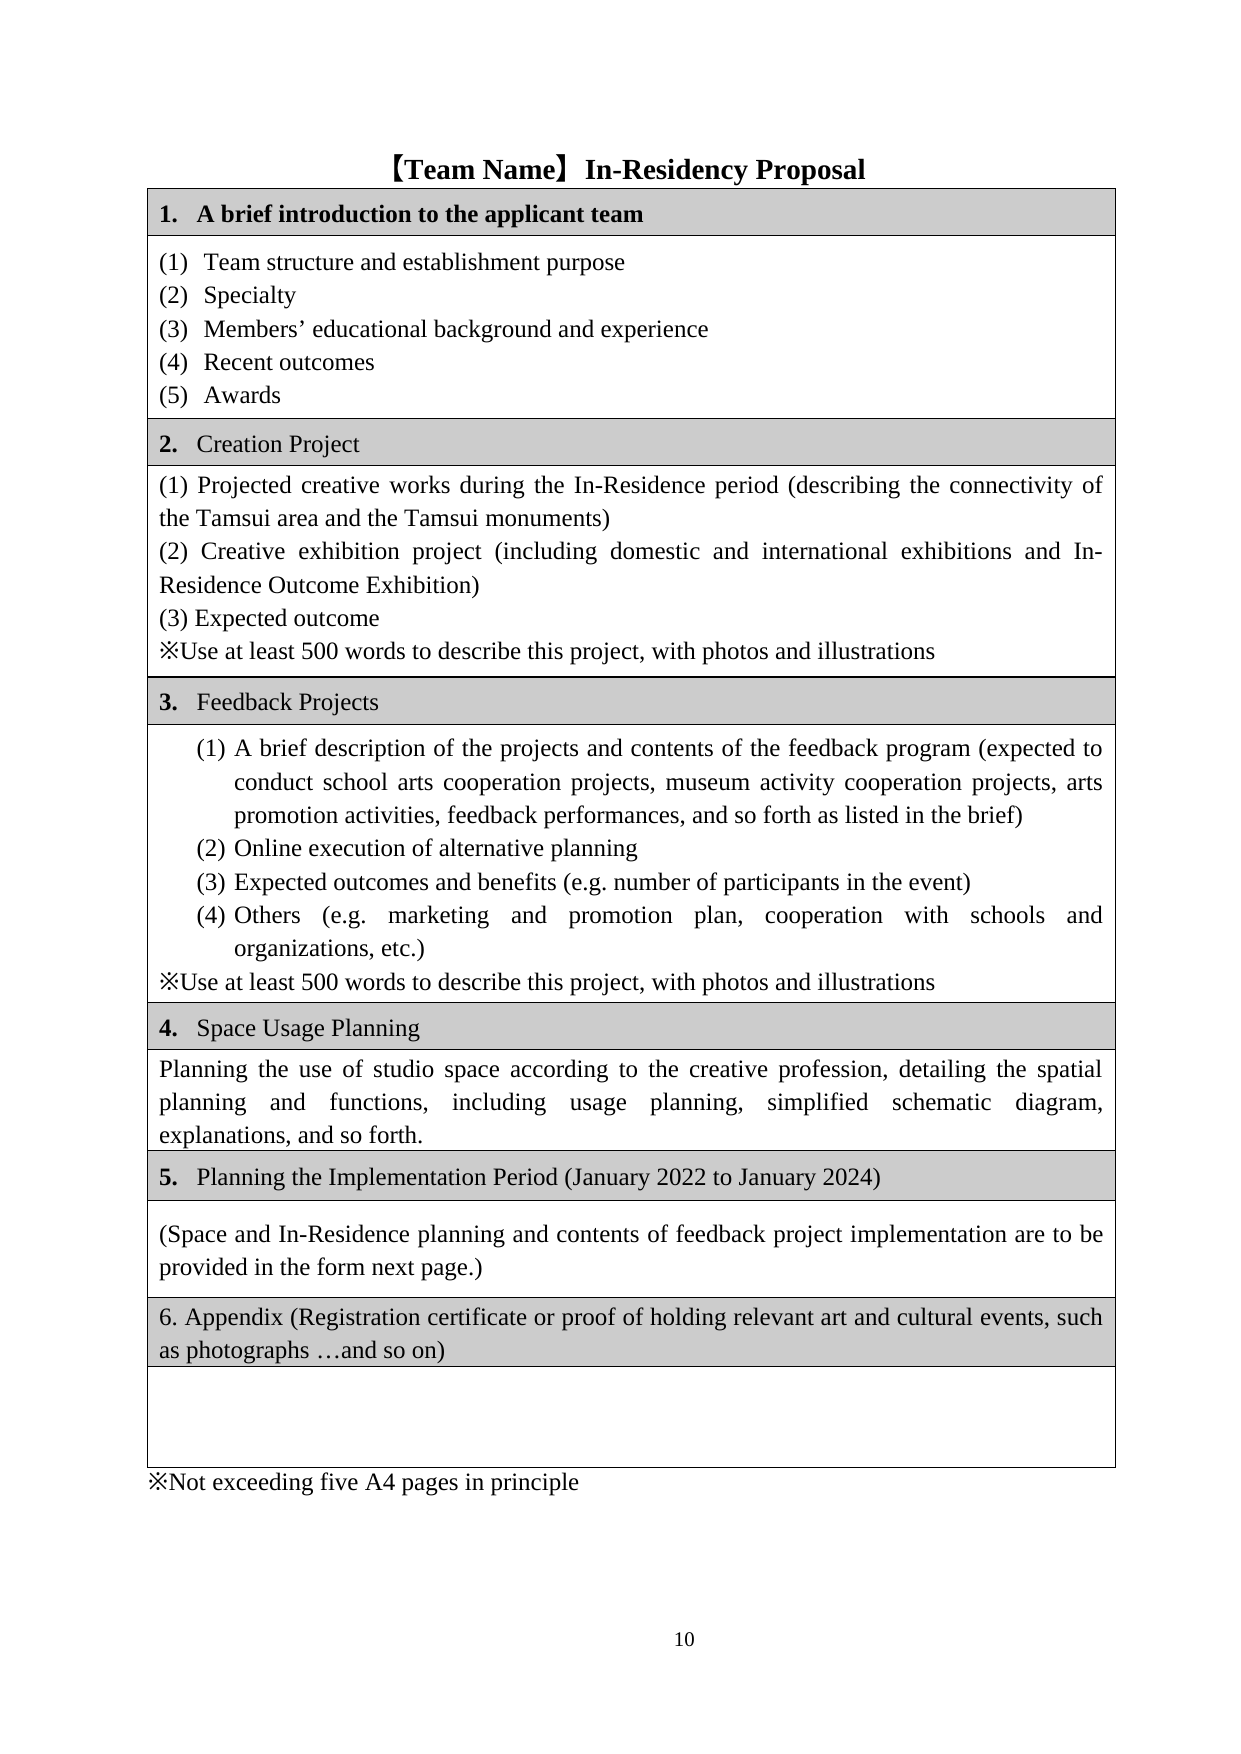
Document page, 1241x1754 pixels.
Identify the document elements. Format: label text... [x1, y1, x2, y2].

table_cell Creation Project [148, 419, 1115, 465]
table_cell 6. Appendix (Registration certificate or proof of holding relevant art and cultural events, such as photographs …and so on) [148, 1298, 1115, 1366]
table_cell Planning the use of studio space according to the creative profession, detailing the spatial planning and functions, including usage planning, simplified schematic diagram, explanations, and so forth. [148, 1050, 1115, 1150]
text ※Not exceeding five A4 pages in principle [148, 1468, 1092, 1496]
table_cell Space Usage Planning [148, 1003, 1115, 1049]
table_cell (Space and In-Residence planning and contents of feedback project implementation are to be provided in the form next page.) [148, 1201, 1115, 1297]
table_cell Feedback Projects [148, 678, 1115, 724]
table_cell Planning the Implementation Period (January 2022 to January 2024) [148, 1151, 1115, 1200]
table_cell A brief description of the projects and contents of the feedback program (expected to conduct school arts cooperation projects, museum activity cooperation projects, arts promotion activities, feedback performances, and so forth as listed in the brief) Online execution of alternative planning Expected outcomes and benefits (e.g. number of participants in the event) Others (e.g. marketing and promotion plan, cooperation with schools and organizations, etc.) ※Use at least 500 words to describe this project, with photos and illustrations [148, 725, 1115, 1002]
table_cell Team structure and establishment purpose Specialty Members’ educational background and experience Recent outcomes Awards [148, 236, 1115, 418]
table_header A brief introduction to the applicant team [148, 189, 1115, 235]
table_cell [148, 1367, 1115, 1467]
text 【Team Name】In-Residency Proposal [148, 146, 1092, 188]
table_cell (1) Projected creative works during the In-Residence period (describing the connectivity of the Tamsui area and the Tamsui monuments) (2) Creative exhibition project (including domestic and international exhibitions and In-Residence Outcome Exhibition) (3) Expected outcome ※Use at least 500 words to describe this project, with photos and illustrations [148, 466, 1115, 676]
